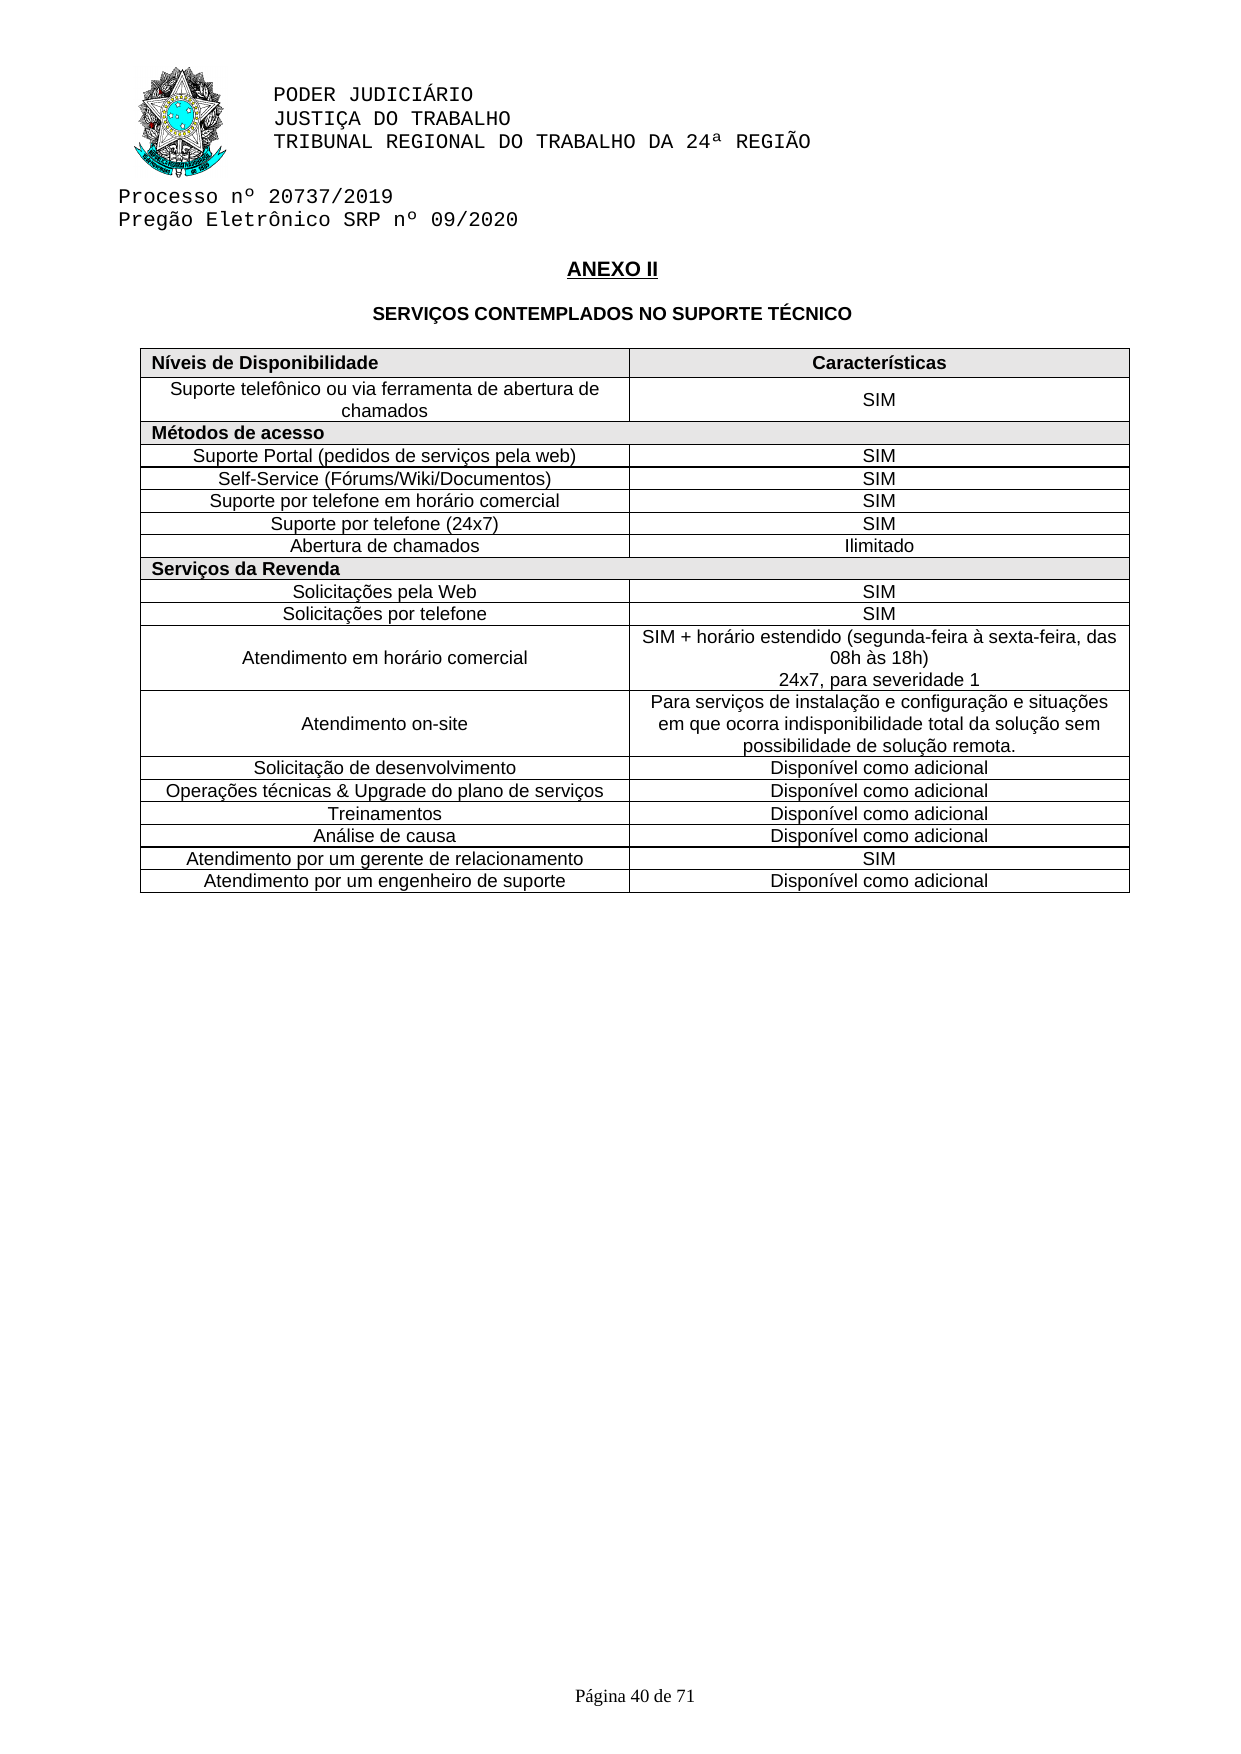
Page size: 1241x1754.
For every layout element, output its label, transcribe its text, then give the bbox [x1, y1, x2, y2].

table_cell Disponível como adicional [630, 757, 1129, 779]
table_cell SIM [630, 378, 1129, 421]
table_cell Disponível como adicional [630, 870, 1129, 892]
table_cell SIM [630, 580, 1129, 602]
table_cell Disponível como adicional [630, 825, 1129, 846]
table_cell Disponível como adicional [630, 802, 1129, 824]
table_cell SIM [630, 445, 1129, 466]
table_header Características [630, 349, 1129, 377]
table_cell SIM [630, 490, 1129, 512]
table_cell Atendimento on-site [141, 691, 629, 756]
text ANEXO II [74, 257, 1151, 281]
table_cell Solicitação de desenvolvimento [141, 757, 629, 779]
table_cell Atendimento por um gerente de relacionamento [141, 848, 629, 869]
table_cell Abertura de chamados [141, 535, 629, 557]
table_cell Solicitações pela Web [141, 580, 629, 602]
table_cell Solicitações por telefone [141, 603, 629, 624]
table_cell Suporte telefônico ou via ferramenta de abertura de chamados [141, 378, 629, 421]
table_cell Para serviços de instalação e configuração e situações em que ocorra indisponibilidade total da solução sem possibilidade de solução remota. [630, 691, 1129, 756]
table_cell Métodos de acesso [141, 422, 1129, 444]
table_cell SIM [630, 513, 1129, 534]
table_cell Suporte por telefone em horário comercial [141, 490, 629, 512]
table_cell Treinamentos [141, 802, 629, 824]
table_cell Disponível como adicional [630, 780, 1129, 801]
table_cell Suporte Portal (pedidos de serviços pela web) [141, 445, 629, 466]
table_cell Atendimento em horário comercial [141, 626, 629, 690]
table_cell Operações técnicas & Upgrade do plano de serviços [141, 780, 629, 801]
picture [133, 66, 228, 178]
text SERVIÇOS CONTEMPLADOS NO SUPORTE TÉCNICO [74, 302, 1151, 324]
table_cell SIM [630, 848, 1129, 869]
table_cell Análise de causa [141, 825, 629, 846]
table_cell Self-Service (Fórums/Wiki/Documentos) [141, 468, 629, 489]
table_cell Atendimento por um engenheiro de suporte [141, 870, 629, 892]
table_cell Serviços da Revenda [141, 558, 1129, 579]
table_header Níveis de Disponibilidade [141, 349, 629, 377]
table_cell SIM [630, 603, 1129, 624]
table_cell Suporte por telefone (24x7) [141, 513, 629, 534]
table_cell SIM + horário estendido (segunda-feira à sexta-feira, das 08h às 18h) 24x7, para severidade 1 [630, 626, 1129, 690]
table_cell SIM [630, 468, 1129, 489]
table_cell Ilimitado [630, 535, 1129, 557]
